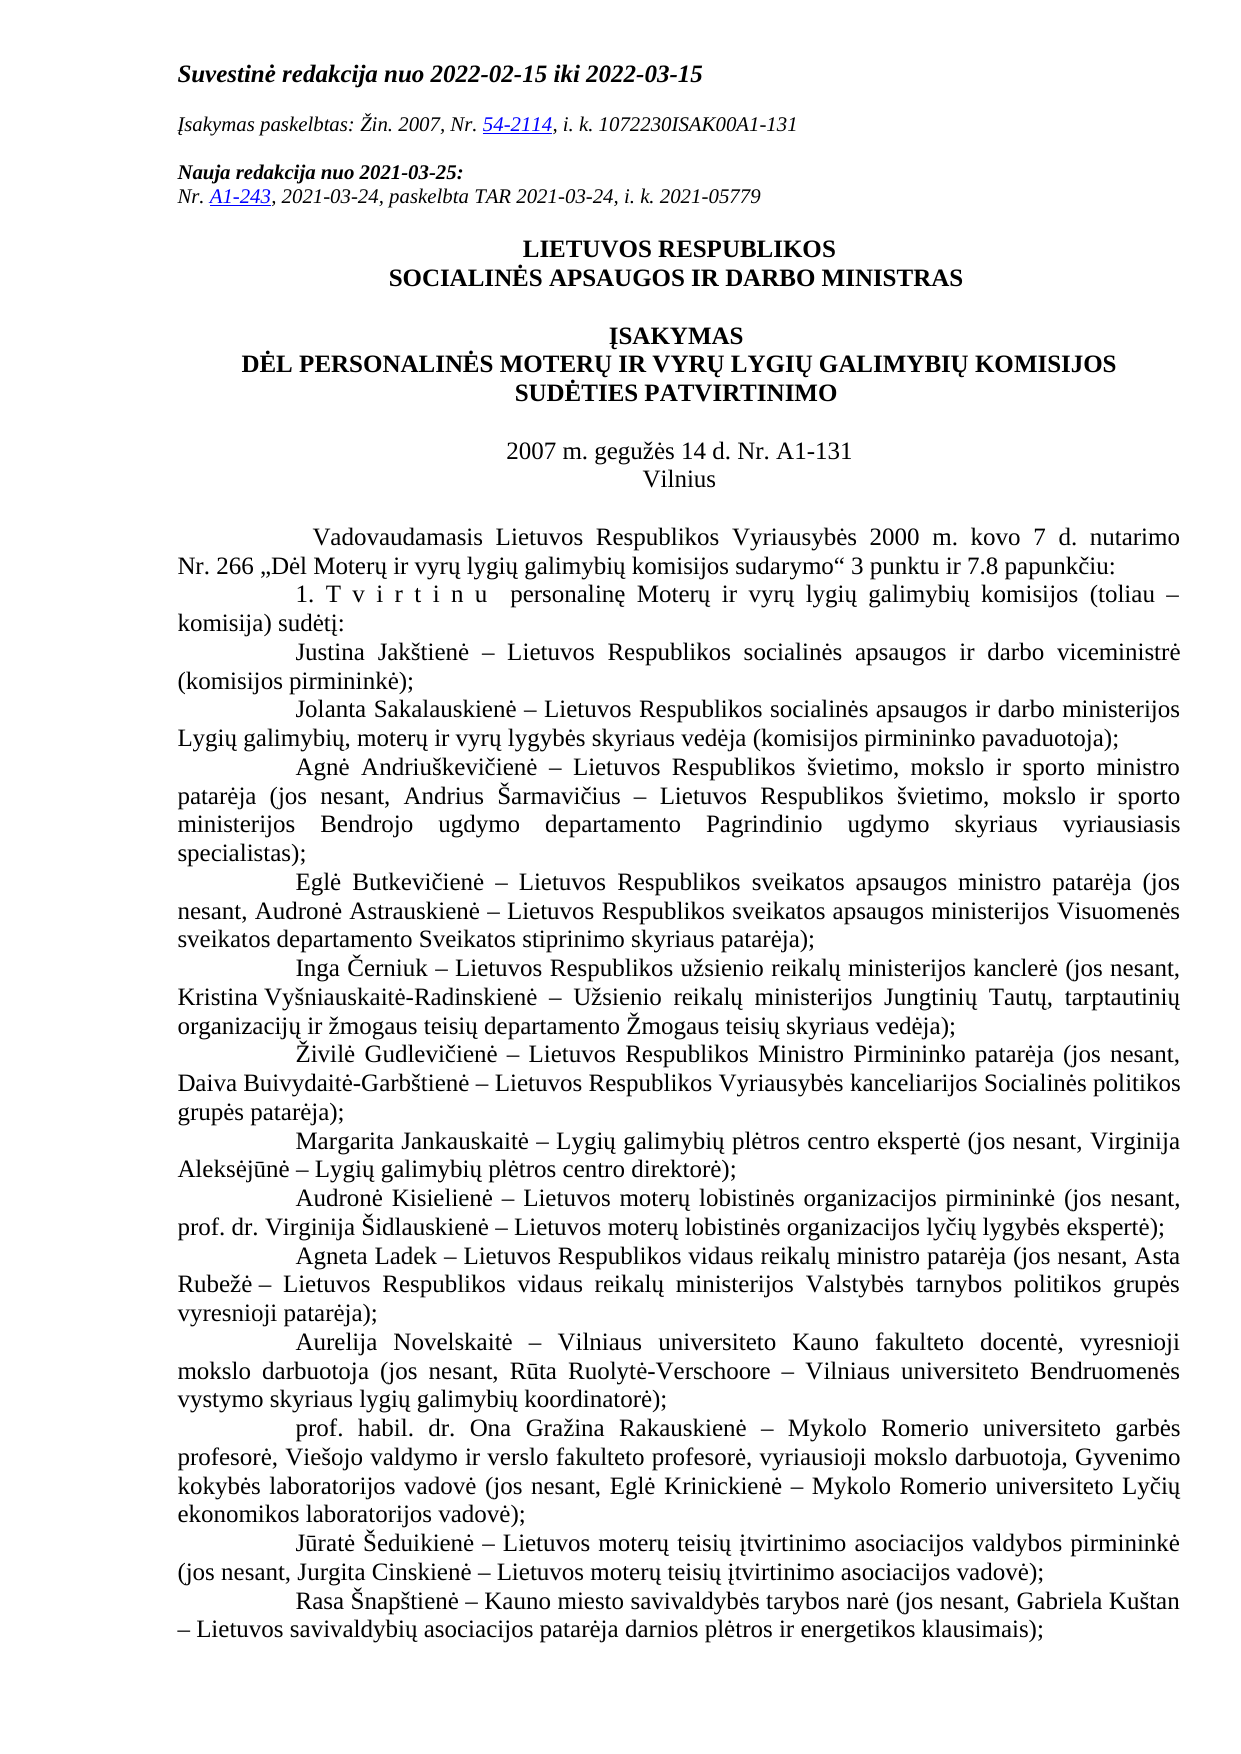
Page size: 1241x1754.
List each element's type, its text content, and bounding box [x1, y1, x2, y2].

text Vadovaudamasis Lietuvos Respublikos Vyriausybės 2000 m. kovo 7 d. nutarimo Nr. 266 „Dėl Moterų ir vyrų lygių galimybių komisijos sudarymo“ 3 punktu ir 7.8 papunkčiu: [177, 522, 1181, 579]
text Suvestinė redakcija nuo 2022-02-15 iki 2022-03-15 [177, 59, 1181, 88]
text SOCIALINĖS APSAUGOS IR DARBO MINISTRAS [177, 263, 1181, 292]
text Audronė Kisielienė – Lietuvos moterų lobistinės organizacijos pirmininkė (jos nesant, prof. dr. Virginija Šidlauskienė – Lietuvos moterų lobistinės organizacijos lyčių lygybės ekspertė); [177, 1183, 1181, 1241]
text Margarita Jankauskaitė – Lygių galimybių plėtros centro ekspertė (jos nesant, Virginija Aleksėjūnė – Lygių galimybių plėtros centro direktorė); [177, 1126, 1181, 1183]
text Įsakymas paskelbtas: Žin. 2007, Nr. 54-2114, i. k. 1072230ISAK00A1-131 [177, 112, 1181, 136]
text Nr. A1-243, 2021-03-24, paskelbta TAR 2021-03-24, i. k. 2021-05779 [177, 184, 1181, 208]
text Nauja redakcija nuo 2021-03-25: [177, 160, 1181, 184]
text Inga Černiuk – Lietuvos Respublikos užsienio reikalų ministerijos kanclerė (jos nesant, Kristina Vyšniauskaitė-Radinskienė – Užsienio reikalų ministerijos Jungtinių Tautų, tarptautinių organizacijų ir žmogaus teisių departamento Žmogaus teisių skyriaus vedėja); [177, 953, 1181, 1039]
text Eglė Butkevičienė – Lietuvos Respublikos sveikatos apsaugos ministro patarėja (jos nesant, Audronė Astrauskienė – Lietuvos Respublikos sveikatos apsaugos ministerijos Visuomenės sveikatos departamento Sveikatos stiprinimo skyriaus patarėja); [177, 867, 1181, 953]
text Agneta Ladek – Lietuvos Respublikos vidaus reikalų ministro patarėja (jos nesant, Asta Rubežė – Lietuvos Respublikos vidaus reikalų ministerijos Valstybės tarnybos politikos grupės vyresnioji patarėja); [177, 1241, 1181, 1327]
text Rasa Šnapštienė – Kauno miesto savivaldybės tarybos narė (jos nesant, Gabriela Kuštan – Lietuvos savivaldybių asociacijos patarėja darnios plėtros ir energetikos klausimais); [177, 1586, 1181, 1643]
text Agnė Andriuškevičienė – Lietuvos Respublikos švietimo, mokslo ir sporto ministro patarėja (jos nesant, Andrius Šarmavičius – Lietuvos Respublikos švietimo, mokslo ir sporto ministerijos Bendrojo ugdymo departamento Pagrindinio ugdymo skyriaus vyriausiasis specialistas); [177, 752, 1181, 867]
text 2007 m. gegužės 14 d. Nr. A1-131 Vilnius [177, 436, 1181, 493]
text ĮSAKYMAS [177, 321, 1181, 349]
text prof. habil. dr. Ona Gražina Rakauskienė – Mykolo Romerio universiteto garbės profesorė, Viešojo valdymo ir verslo fakulteto profesorė, vyriausioji mokslo darbuotoja, Gyvenimo kokybės laboratorijos vadovė (jos nesant, Eglė Krinickienė – Mykolo Romerio universiteto Lyčių ekonomikos laboratorijos vadovė); [177, 1413, 1181, 1528]
text Aurelija Novelskaitė – Vilniaus universiteto Kauno fakulteto docentė, vyresnioji mokslo darbuotoja (jos nesant, Rūta Ruolytė-Verschoore – Vilniaus universiteto Bendruomenės vystymo skyriaus lygių galimybių koordinatorė); [177, 1327, 1181, 1413]
text 1. T v i r t i n u personalinę Moterų ir vyrų lygių galimybių komisijos (toliau – komisija) sudėtį: [177, 579, 1181, 637]
text Jolanta Sakalauskienė – Lietuvos Respublikos socialinės apsaugos ir darbo ministerijos Lygių galimybių, moterų ir vyrų lygybės skyriaus vedėja (komisijos pirmininko pavaduotoja); [177, 694, 1181, 752]
text LIETUVOS RESPUBLIKOS [177, 234, 1181, 263]
text Živilė Gudlevičienė – Lietuvos Respublikos Ministro Pirmininko patarėja (jos nesant, Daiva Buivydaitė-Garbštienė – Lietuvos Respublikos Vyriausybės kanceliarijos Socialinės politikos grupės patarėja); [177, 1039, 1181, 1126]
text DĖL PERSONALINĖS MOTERŲ IR VYRŲ LYGIŲ GALIMYBIŲ KOMISIJOS SUDĖTIES PATVIRTINIMO [177, 349, 1181, 407]
text Jūratė Šeduikienė – Lietuvos moterų teisių įtvirtinimo asociacijos valdybos pirmininkė (jos nesant, Jurgita Cinskienė – Lietuvos moterų teisių įtvirtinimo asociacijos vadovė); [177, 1528, 1181, 1586]
text Justina Jakštienė – Lietuvos Respublikos socialinės apsaugos ir darbo viceministrė (komisijos pirmininkė); [177, 637, 1181, 694]
